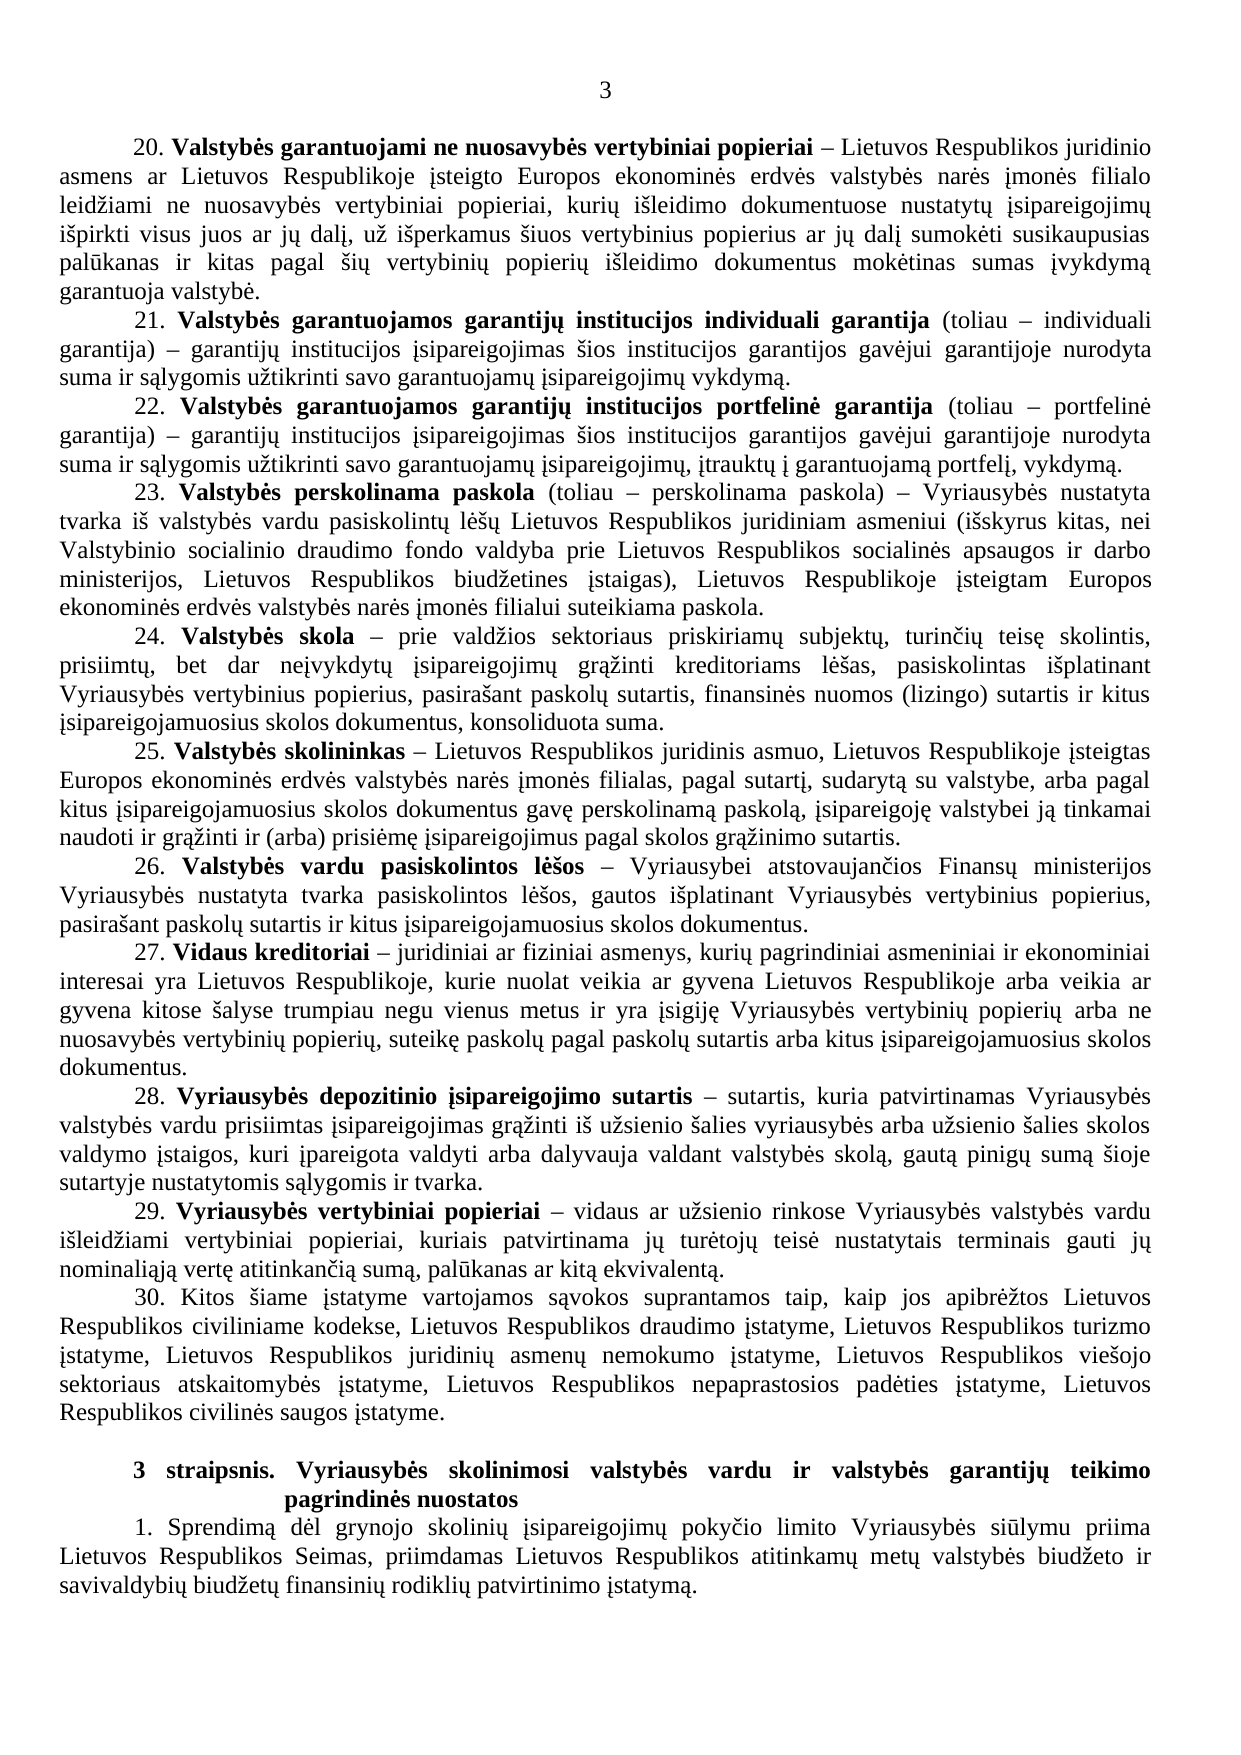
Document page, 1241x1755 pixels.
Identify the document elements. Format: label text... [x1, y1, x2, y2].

text 27. Vidaus kreditoriai – juridiniai ar fiziniai asmenys, kurių pagrindiniai asmeniniai ir ekonominiai interesai yra Lietuvos Respublikoje, kurie nuolat veikia ar gyvena Lietuvos Respublikoje arba veikia ar gyvena kitose šalyse trumpiau negu vienus metus ir yra įsigiję Vyriausybės vertybinių popierių arba ne nuosavybės vertybinių popierių, suteikę paskolų pagal paskolų sutartis arba kitus įsipareigojamuosius skolos dokumentus. [59, 937, 1152, 1081]
text 22. Valstybės garantuojamos garantijų institucijos portfelinė garantija (toliau – portfelinė garantija) – garantijų institucijos įsipareigojimas šios institucijos garantijos gavėjui garantijoje nurodyta suma ir sąlygomis užtikrinti savo garantuojamų įsipareigojimų, įtrauktų į garantuojamą portfelį, vykdymą. [59, 391, 1152, 477]
text 26. Valstybės vardu pasiskolintos lėšos – Vyriausybei atstovaujančios Finansų ministerijos Vyriausybės nustatyta tvarka pasiskolintos lėšos, gautos išplatinant Vyriausybės vertybinius popierius, pasirašant paskolų sutartis ir kitus įsipareigojamuosius skolos dokumentus. [59, 851, 1152, 937]
text 28. Vyriausybės depozitinio įsipareigojimo sutartis – sutartis, kuria patvirtinamas Vyriausybės valstybės vardu prisiimtas įsipareigojimas grąžinti iš užsienio šalies vyriausybės arba užsienio šalies skolos valdymo įstaigos, kuri įpareigota valdyti arba dalyvauja valdant valstybės skolą, gautą pinigų sumą šioje sutartyje nustatytomis sąlygomis ir tvarka. [59, 1081, 1152, 1196]
text 24. Valstybės skola – prie valdžios sektoriaus priskiriamų subjektų, turinčių teisę skolintis, prisiimtų, bet dar neįvykdytų įsipareigojimų grąžinti kreditoriams lėšas, pasiskolintas išplatinant Vyriausybės vertybinius popierius, pasirašant paskolų sutartis, finansinės nuomos (lizingo) sutartis ir kitus įsipareigojamuosius skolos dokumentus, konsoliduota suma. [59, 621, 1152, 736]
text 23. Valstybės perskolinama paskola (toliau – perskolinama paskola) – Vyriausybės nustatyta tvarka iš valstybės vardu pasiskolintų lėšų Lietuvos Respublikos juridiniam asmeniui (išskyrus kitas, nei Valstybinio socialinio draudimo fondo valdyba prie Lietuvos Respublikos socialinės apsaugos ir darbo ministerijos, Lietuvos Respublikos biudžetines įstaigas), Lietuvos Respublikoje įsteigtam Europos ekonominės erdvės valstybės narės įmonės filialui suteikiama paskola. [59, 477, 1152, 621]
text 25. Valstybės skolininkas – Lietuvos Respublikos juridinis asmuo, Lietuvos Respublikoje įsteigtas Europos ekonominės erdvės valstybės narės įmonės filialas, pagal sutartį, sudarytą su valstybe, arba pagal kitus įsipareigojamuosius skolos dokumentus gavę perskolinamą paskolą, įsipareigoję valstybei ją tinkamai naudoti ir grąžinti ir (arba) prisiėmę įsipareigojimus pagal skolos grąžinimo sutartis. [59, 736, 1152, 851]
text 3 straipsnis. Vyriausybės skolinimosi valstybės vardu ir valstybės garantijų teikimo pagrindinės nuostatos [133, 1455, 1152, 1512]
text 20. Valstybės garantuojami ne nuosavybės vertybiniai popieriai – Lietuvos Respublikos juridinio asmens ar Lietuvos Respublikoje įsteigto Europos ekonominės erdvės valstybės narės įmonės filialo leidžiami ne nuosavybės vertybiniai popieriai, kurių išleidimo dokumentuose nustatytų įsipareigojimų išpirkti visus juos ar jų dalį, už išperkamus šiuos vertybinius popierius ar jų dalį sumokėti susikaupusias palūkanas ir kitas pagal šių vertybinių popierių išleidimo dokumentus mokėtinas sumas įvykdymą garantuoja valstybė. [59, 132, 1152, 305]
text 29. Vyriausybės vertybiniai popieriai – vidaus ar užsienio rinkose Vyriausybės valstybės vardu išleidžiami vertybiniai popieriai, kuriais patvirtinama jų turėtojų teisė nustatytais terminais gauti jų nominaliąją vertę atitinkančią sumą, palūkanas ar kitą ekvivalentą. [59, 1196, 1152, 1282]
text 21. Valstybės garantuojamos garantijų institucijos individuali garantija (toliau – individuali garantija) – garantijų institucijos įsipareigojimas šios institucijos garantijos gavėjui garantijoje nurodyta suma ir sąlygomis užtikrinti savo garantuojamų įsipareigojimų vykdymą. [59, 305, 1152, 391]
text 1. Sprendimą dėl grynojo skolinių įsipareigojimų pokyčio limito Vyriausybės siūlymu priima Lietuvos Respublikos Seimas, priimdamas Lietuvos Respublikos atitinkamų metų valstybės biudžeto ir savivaldybių biudžetų finansinių rodiklių patvirtinimo įstatymą. [59, 1512, 1152, 1599]
text 30. Kitos šiame įstatyme vartojamos sąvokos suprantamos taip, kaip jos apibrėžtos Lietuvos Respublikos civiliniame kodekse, Lietuvos Respublikos draudimo įstatyme, Lietuvos Respublikos turizmo įstatyme, Lietuvos Respublikos juridinių asmenų nemokumo įstatyme, Lietuvos Respublikos viešojo sektoriaus atskaitomybės įstatyme, Lietuvos Respublikos nepaprastosios padėties įstatyme, Lietuvos Respublikos civilinės saugos įstatyme. [59, 1282, 1152, 1426]
